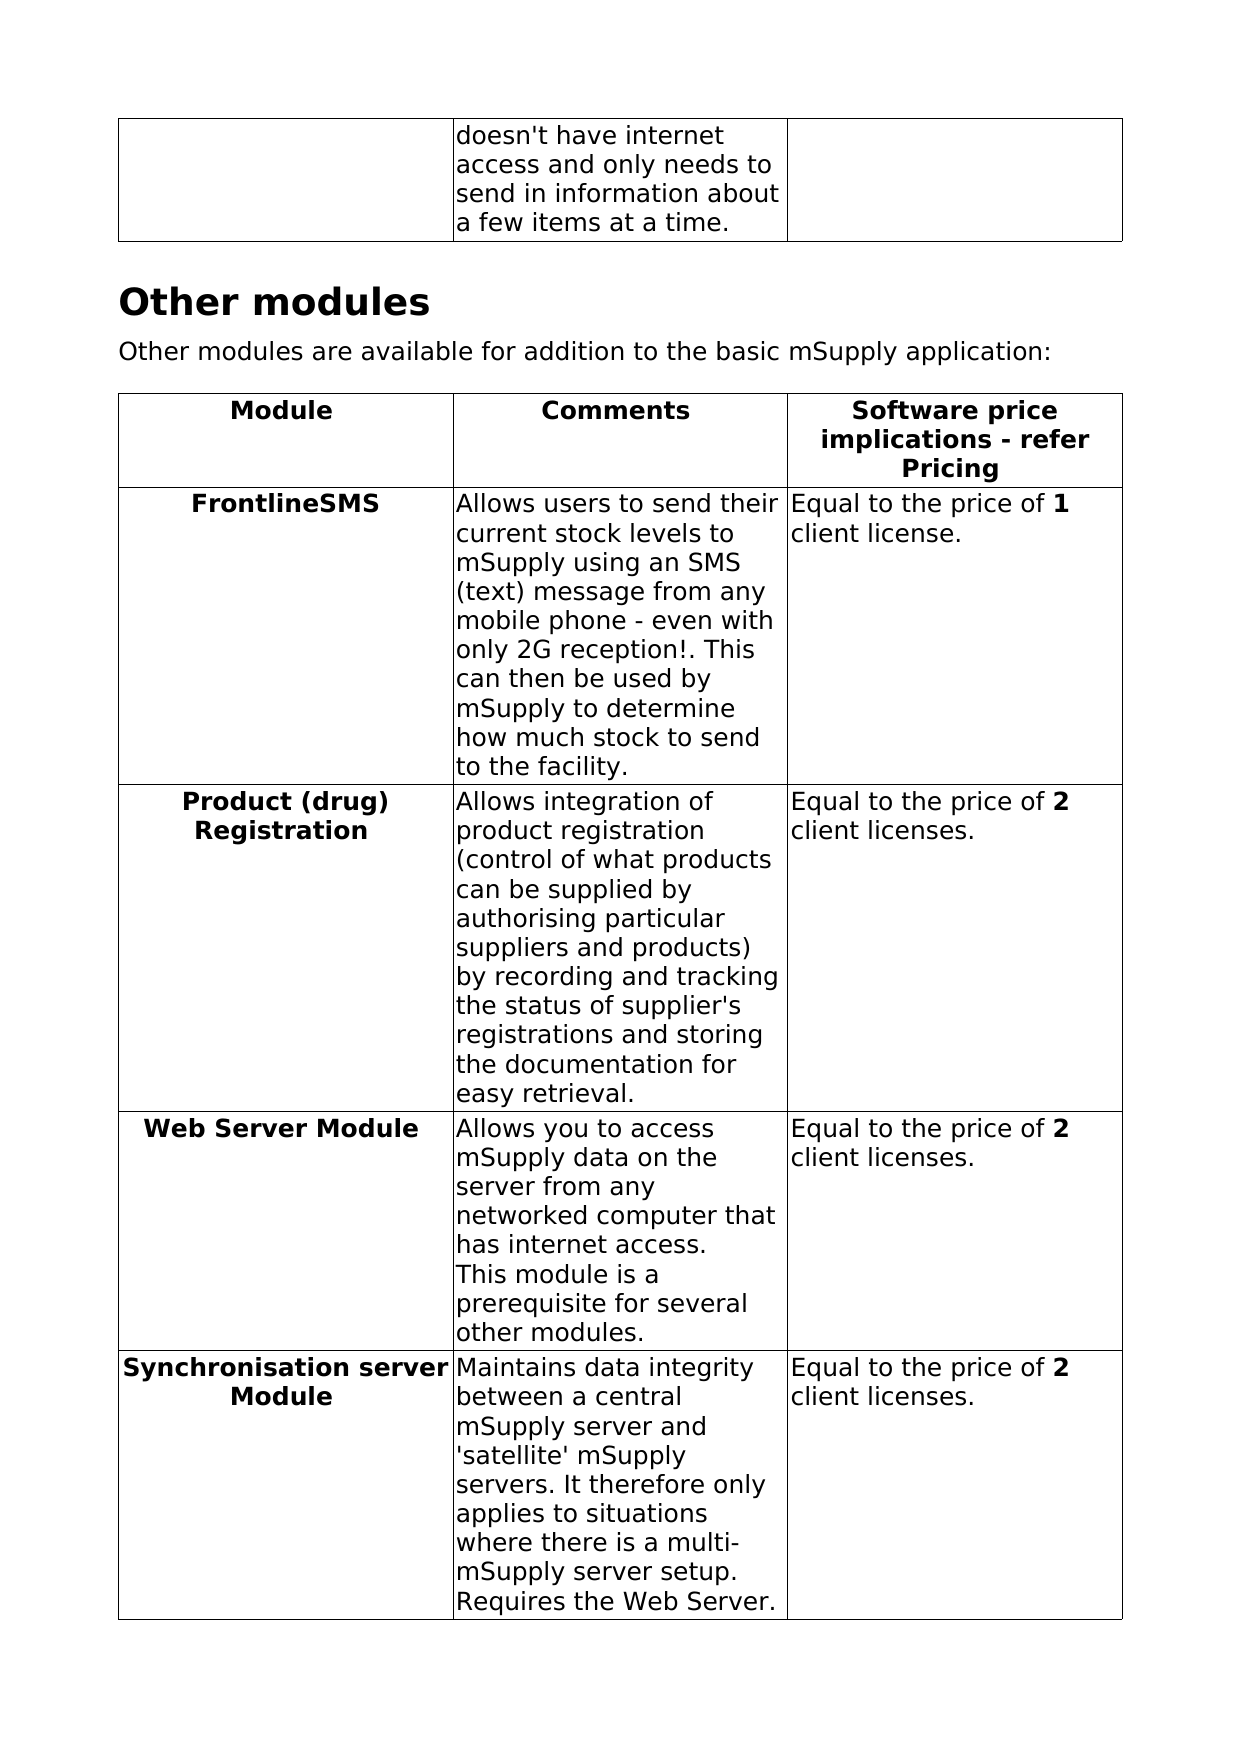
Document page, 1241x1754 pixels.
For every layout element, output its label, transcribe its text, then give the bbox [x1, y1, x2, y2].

subtitle Other modules [118, 281, 1122, 324]
text Other modules are available for addition to the basic mSupply application: [118, 337, 1122, 366]
table_cell Product (drug) Registration [119, 785, 453, 1111]
table_cell Allows integration of product registration (control of what products can be supplied by authorising particular suppliers and products) by recording and tracking the status of supplier's registrations and storing the documentation for easy retrieval. [454, 785, 787, 1111]
table_header Software price implications - refer Pricing [788, 394, 1122, 487]
table_cell doesn't have internet access and only needs to send in information about a few items at a time. [454, 119, 787, 241]
table_cell Equal to the price of 2 client licenses. [788, 785, 1122, 1111]
table_header Module [119, 394, 453, 487]
table_cell Equal to the price of 1 client license. [788, 488, 1122, 784]
table_cell Web Server Module [119, 1112, 453, 1350]
table_cell Equal to the price of 2 client licenses. [788, 1112, 1122, 1350]
table_cell Allows users to send their current stock levels to mSupply using an SMS (text) message from any mobile phone - even with only 2G reception!. This can then be used by mSupply to determine how much stock to send to the facility. [454, 488, 787, 784]
table_cell Allows you to access mSupply data on the server from any networked computer that has internet access. This module is a prerequisite for several other modules. [454, 1112, 787, 1350]
table_cell Equal to the price of 2 client licenses. [788, 1351, 1122, 1619]
table_cell [788, 119, 1122, 241]
table_cell FrontlineSMS [119, 488, 453, 784]
table_cell Maintains data integrity between a central mSupply server and 'satellite' mSupply servers. It therefore only applies to situations where there is a multi-mSupply server setup. Requires the Web Server. [454, 1351, 787, 1619]
table_cell [119, 119, 453, 241]
table_cell Synchronisation server Module [119, 1351, 453, 1619]
table_header Comments [454, 394, 787, 487]
